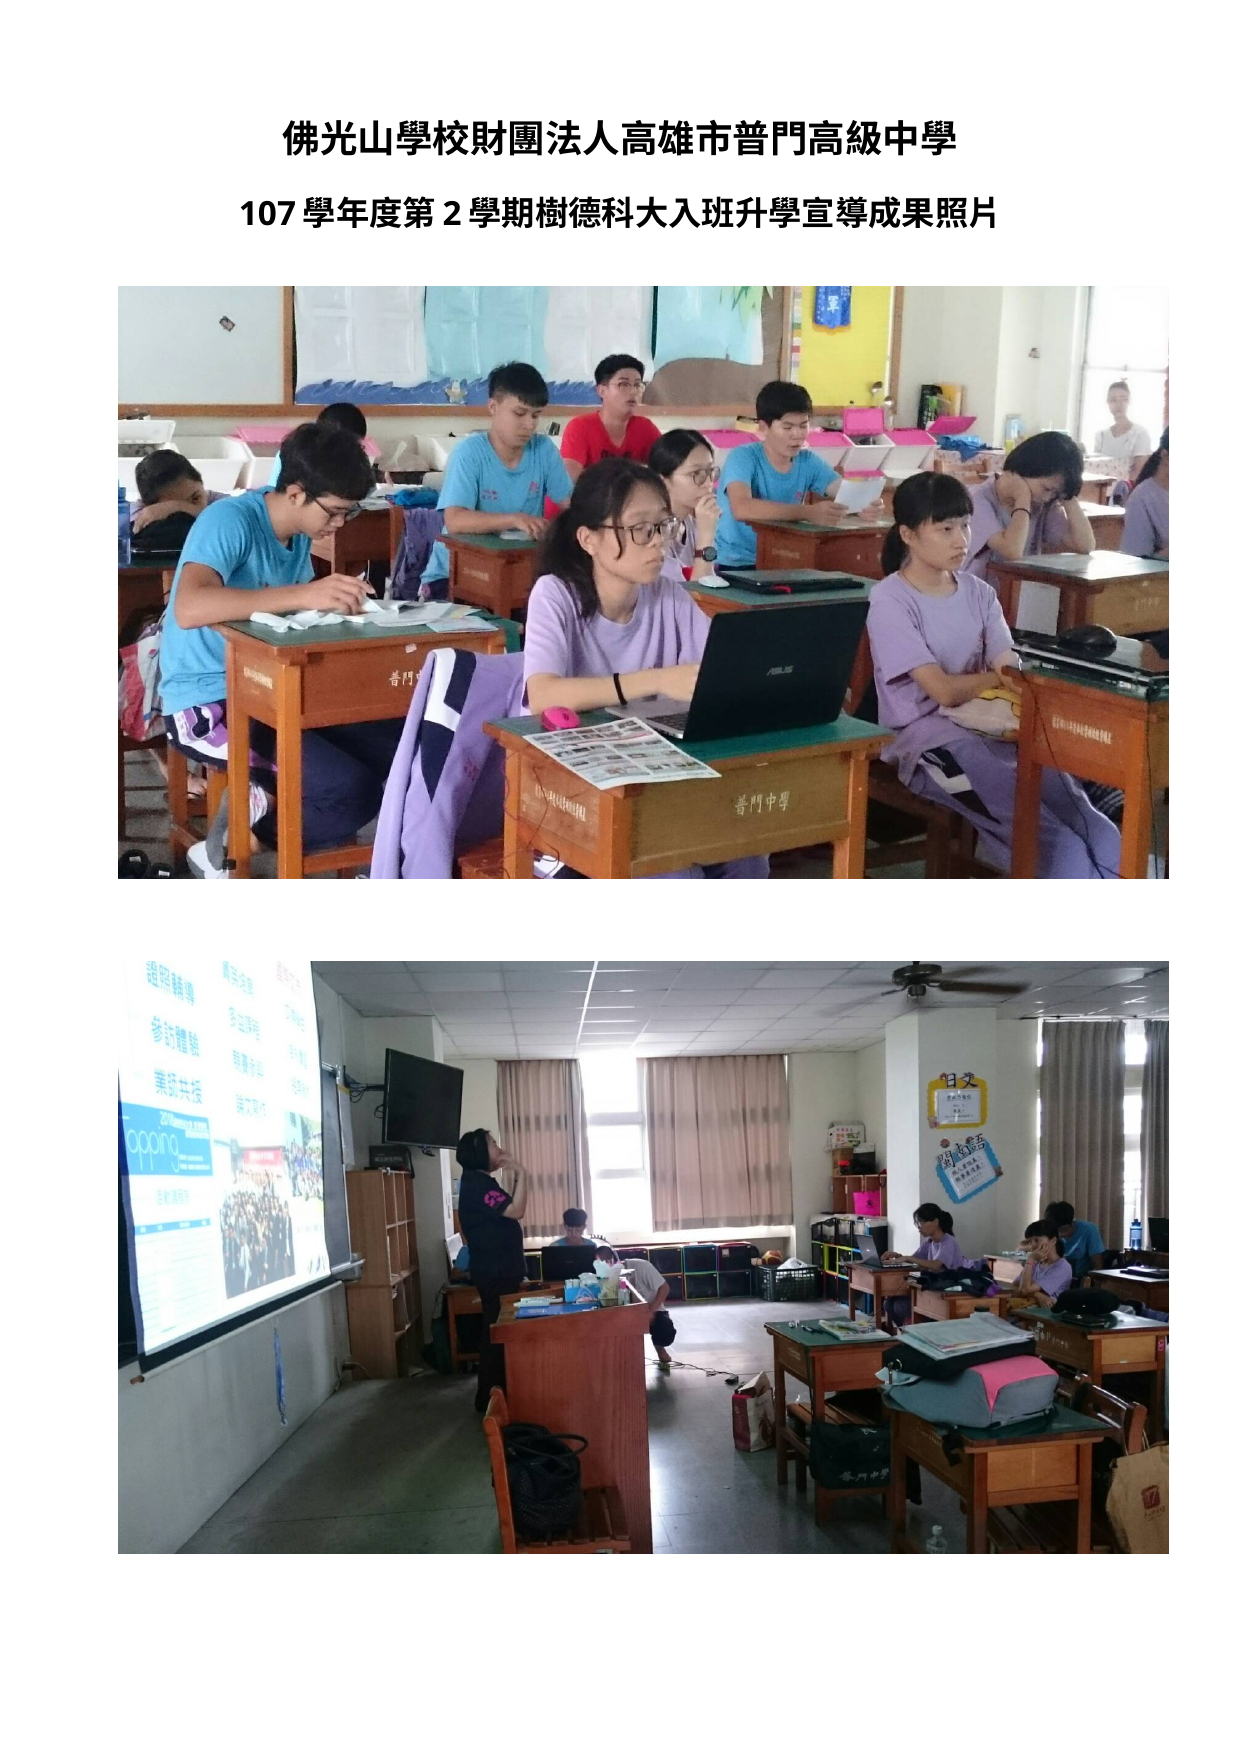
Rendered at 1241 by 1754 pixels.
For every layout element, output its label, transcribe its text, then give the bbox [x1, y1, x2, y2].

text 佛光山學校財團法人高雄市普門高級中學 [118, 99, 1122, 174]
text 107學年度第2學期樹德科大入班升學宣導成果照片 [118, 174, 1122, 249]
picture [118, 286, 1169, 879]
picture [118, 961, 1169, 1554]
